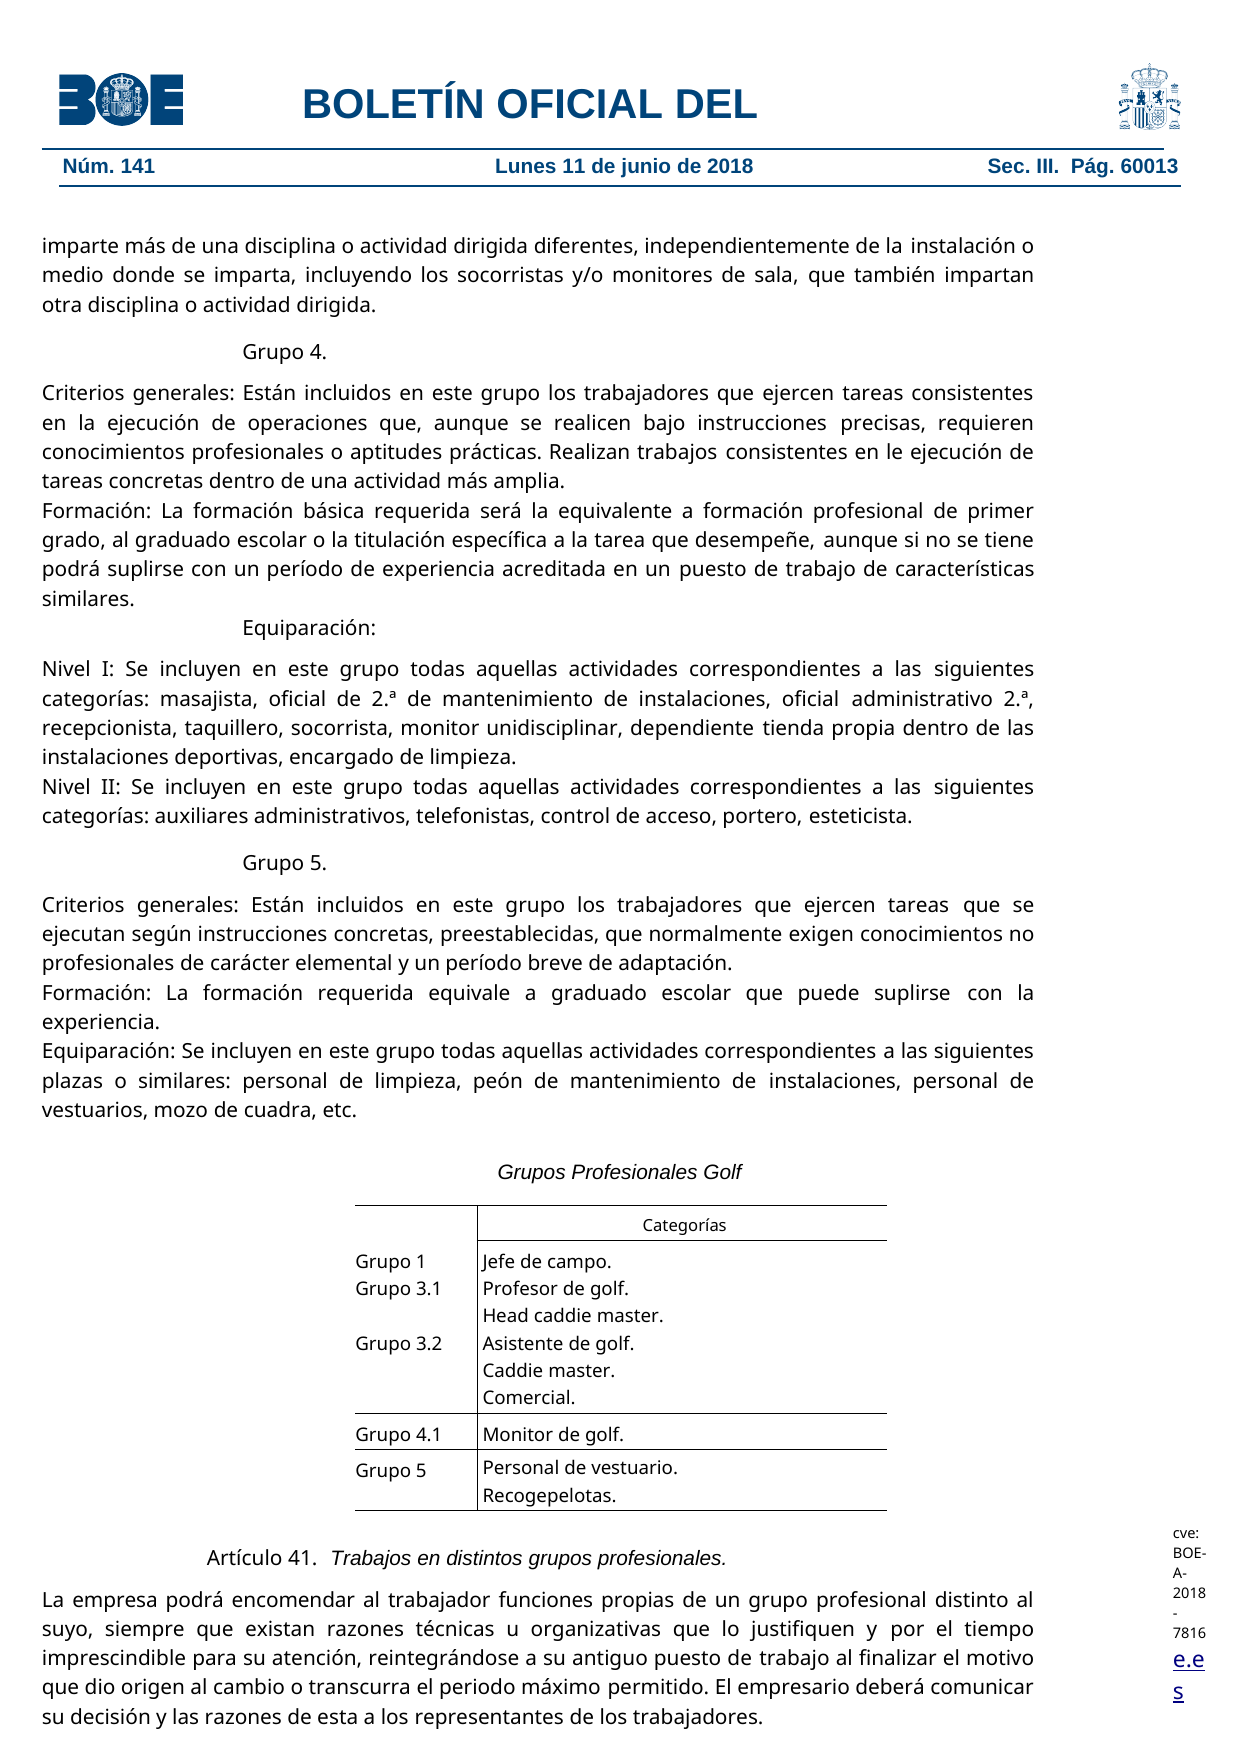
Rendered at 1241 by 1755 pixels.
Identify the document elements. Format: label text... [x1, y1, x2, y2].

table_cell Head caddie master. [478, 1301, 887, 1328]
table_header Categorías [478, 1206, 887, 1240]
table_cell Comercial. [478, 1383, 887, 1413]
text Artículo 41. Trabajos en distintos grupos profesionales. [207, 1521, 1209, 1732]
text Grupos Profesionales Golf [42, 1159, 1199, 1183]
text Equiparación: [242, 613, 1199, 642]
text imparte más de una disciplina o actividad dirigida diferentes, independientemente de la instalación o medio donde se imparta, incluyendo los socorristas y/o monitores de sala, que también impartan otra disciplina o actividad dirigida. [42, 231, 1034, 318]
table_cell [355, 1301, 477, 1328]
table_cell Recogepelotas. [478, 1480, 887, 1510]
table_cell Caddie master. [478, 1355, 887, 1382]
text Equiparación: Se incluyen en este grupo todas aquellas actividades correspondientes a las siguientes plazas o similares: personal de limpieza, peón de mantenimiento de instalaciones, personal de vestuarios, mozo de cuadra, etc. [42, 1037, 1034, 1123]
text Verificable en http://www.boe.es [1173, 1643, 1209, 1732]
text Formación: La formación requerida equivale a graduado escolar que puede suplirse con la experiencia. [42, 978, 1034, 1036]
table_cell Jefe de campo. [478, 1241, 887, 1274]
text cve: BOE-A-2018-7816 [1173, 1523, 1209, 1642]
table_cell Grupo 3.2 [355, 1328, 477, 1355]
text Grupo 4. [242, 337, 1199, 366]
table_cell Personal de vestuario. [478, 1450, 887, 1480]
text Nivel I: Se incluyen en este grupo todas aquellas actividades correspondientes a las siguientes categorías: masajista, oficial de 2.ª de mantenimiento de instalaciones, oficial administrativo 2.ª, recepcionista, taquillero, socorrista, monitor unidisciplinar, dependiente tienda propia dentro de las instalaciones deportivas, encargado de limpieza. [42, 654, 1034, 771]
text Criterios generales: Están incluidos en este grupo los trabajadores que ejercen tareas que se ejecutan según instrucciones concretas, preestablecidas, que normalmente exigen conocimientos no profesionales de carácter elemental y un período breve de adaptación. [42, 890, 1034, 977]
text Formación: La formación básica requerida será la equivalente a formación profesional de primer grado, al graduado escolar o la titulación específica a la tarea que desempeñe, aunque si no se tiene podrá suplirse con un período de experiencia acreditada en un puesto de trabajo de características similares. [42, 496, 1034, 612]
table_cell Asistente de golf. [478, 1328, 887, 1355]
table_cell [355, 1355, 477, 1382]
table_cell Grupo 1 [355, 1240, 477, 1274]
text La empresa podrá encomendar al trabajador funciones propias de un grupo profesional distinto al suyo, siempre que existan razones técnicas u organizativas que lo justifiquen y por el tiempo imprescindible para su atención, reintegrándose a su antiguo puesto de trabajo al finalizar el motivo que dio origen al cambio o transcurra el periodo máximo permitido. El empresario deberá comunicar su decisión y las razones de esta a los representantes de los trabajadores. [42, 1585, 1034, 1730]
table_cell Profesor de golf. [478, 1274, 887, 1301]
table_header [355, 1206, 477, 1240]
text Criterios generales: Están incluidos en este grupo los trabajadores que ejercen tareas consistentes en la ejecución de operaciones que, aunque se realicen bajo instrucciones precisas, requieren conocimientos profesionales o aptitudes prácticas. Realizan trabajos consistentes en le ejecución de tareas concretas dentro de una actividad más amplia. [42, 378, 1034, 495]
table_cell [355, 1383, 477, 1413]
table_cell Grupo 4.1 [355, 1414, 477, 1449]
table_cell Grupo 3.1 [355, 1274, 477, 1301]
table_cell Grupo 5 [355, 1450, 477, 1510]
text Grupo 5. [242, 848, 1199, 877]
table_cell Monitor de golf. [478, 1414, 887, 1449]
subtitle Núm. 141 Lunes 11 de junio de 2018 Sec. III. Pág. 60013 [42, 154, 1199, 178]
text Nivel II: Se incluyen en este grupo todas aquellas actividades correspondientes a las siguientes categorías: auxiliares administrativos, telefonistas, control de acceso, portero, esteticista. [42, 772, 1034, 830]
